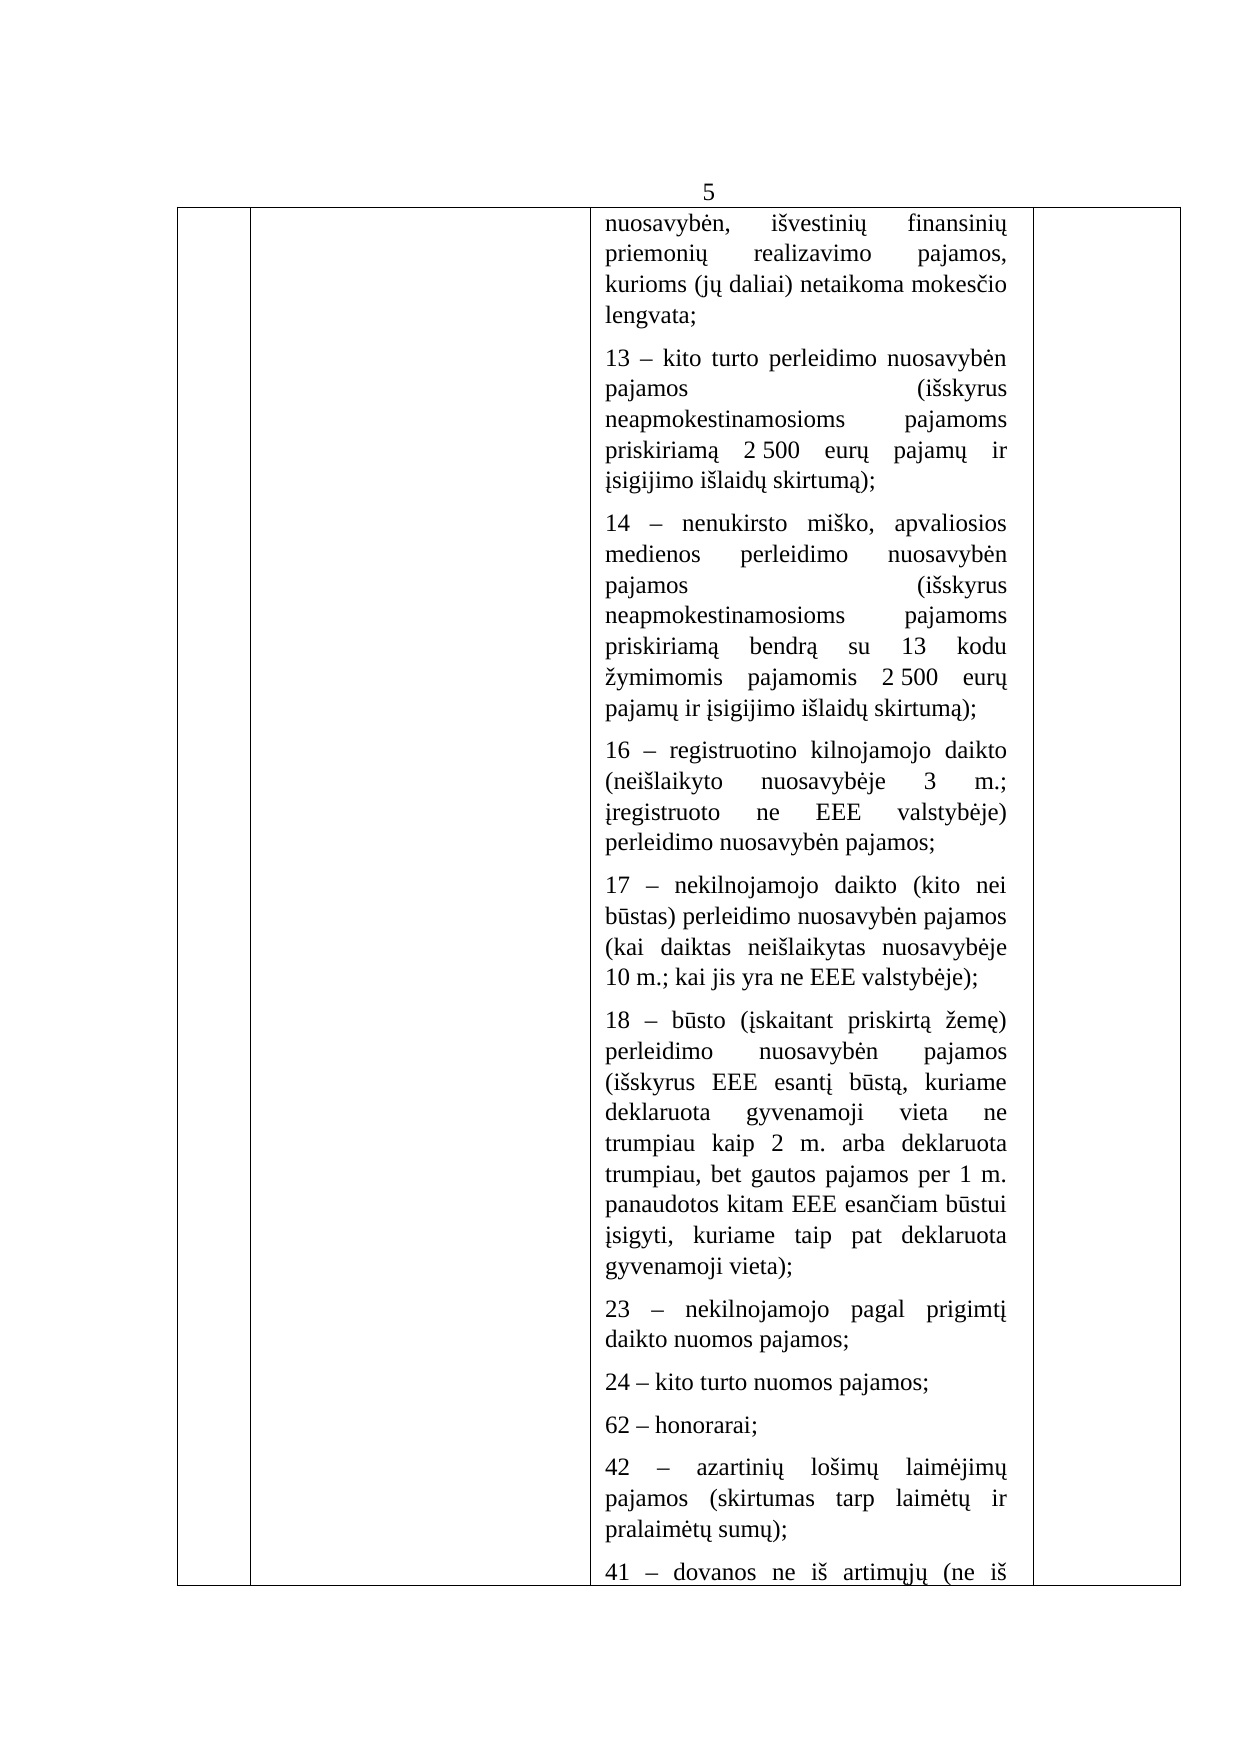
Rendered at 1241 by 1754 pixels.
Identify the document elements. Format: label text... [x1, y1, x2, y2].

table_cell [178, 208, 250, 1585]
table_cell [1034, 208, 1180, 1585]
table_cell [251, 208, 590, 1585]
table_cell nuosavybėn, išvestinių finansinių priemonių realizavimo pajamos, kurioms (jų daliai) netaikoma mokesčio lengvata; 13 – kito turto perleidimo nuosavybėn pajamos (išskyrus neapmokestinamosioms pajamoms priskiriamą 2 500 eurų pajamų ir įsigijimo išlaidų skirtumą); 14 – nenukirsto miško, apvaliosios medienos perleidimo nuosavybėn pajamos (išskyrus neapmokestinamosioms pajamoms priskiriamą bendrą su 13 kodu žymimomis pajamomis 2 500 eurų pajamų ir įsigijimo išlaidų skirtumą); 16 – registruotino kilnojamojo daikto (neišlaikyto nuosavybėje 3 m.; įregistruoto ne EEE valstybėje) perleidimo nuosavybėn pajamos; 17 – nekilnojamojo daikto (kito nei būstas) perleidimo nuosavybėn pajamos (kai daiktas neišlaikytas nuosavybėje 10 m.; kai jis yra ne EEE valstybėje); 18 – būsto (įskaitant priskirtą žemę) perleidimo nuosavybėn pajamos (išskyrus EEE esantį būstą, kuriame deklaruota gyvenamoji vieta ne trumpiau kaip 2 m. arba deklaruota trumpiau, bet gautos pajamos per 1 m. panaudotos kitam EEE esančiam būstui įsigyti, kuriame taip pat deklaruota gyvenamoji vieta); 23 – nekilnojamojo pagal prigimtį daikto nuomos pajamos; 24 – kito turto nuomos pajamos; 62 – honorarai; 42 – azartinių lošimų laimėjimų pajamos (skirtumas tarp laimėtų ir pralaimėtų sumų); 41 – dovanos ne iš artimųjų (ne iš [591, 208, 1033, 1585]
